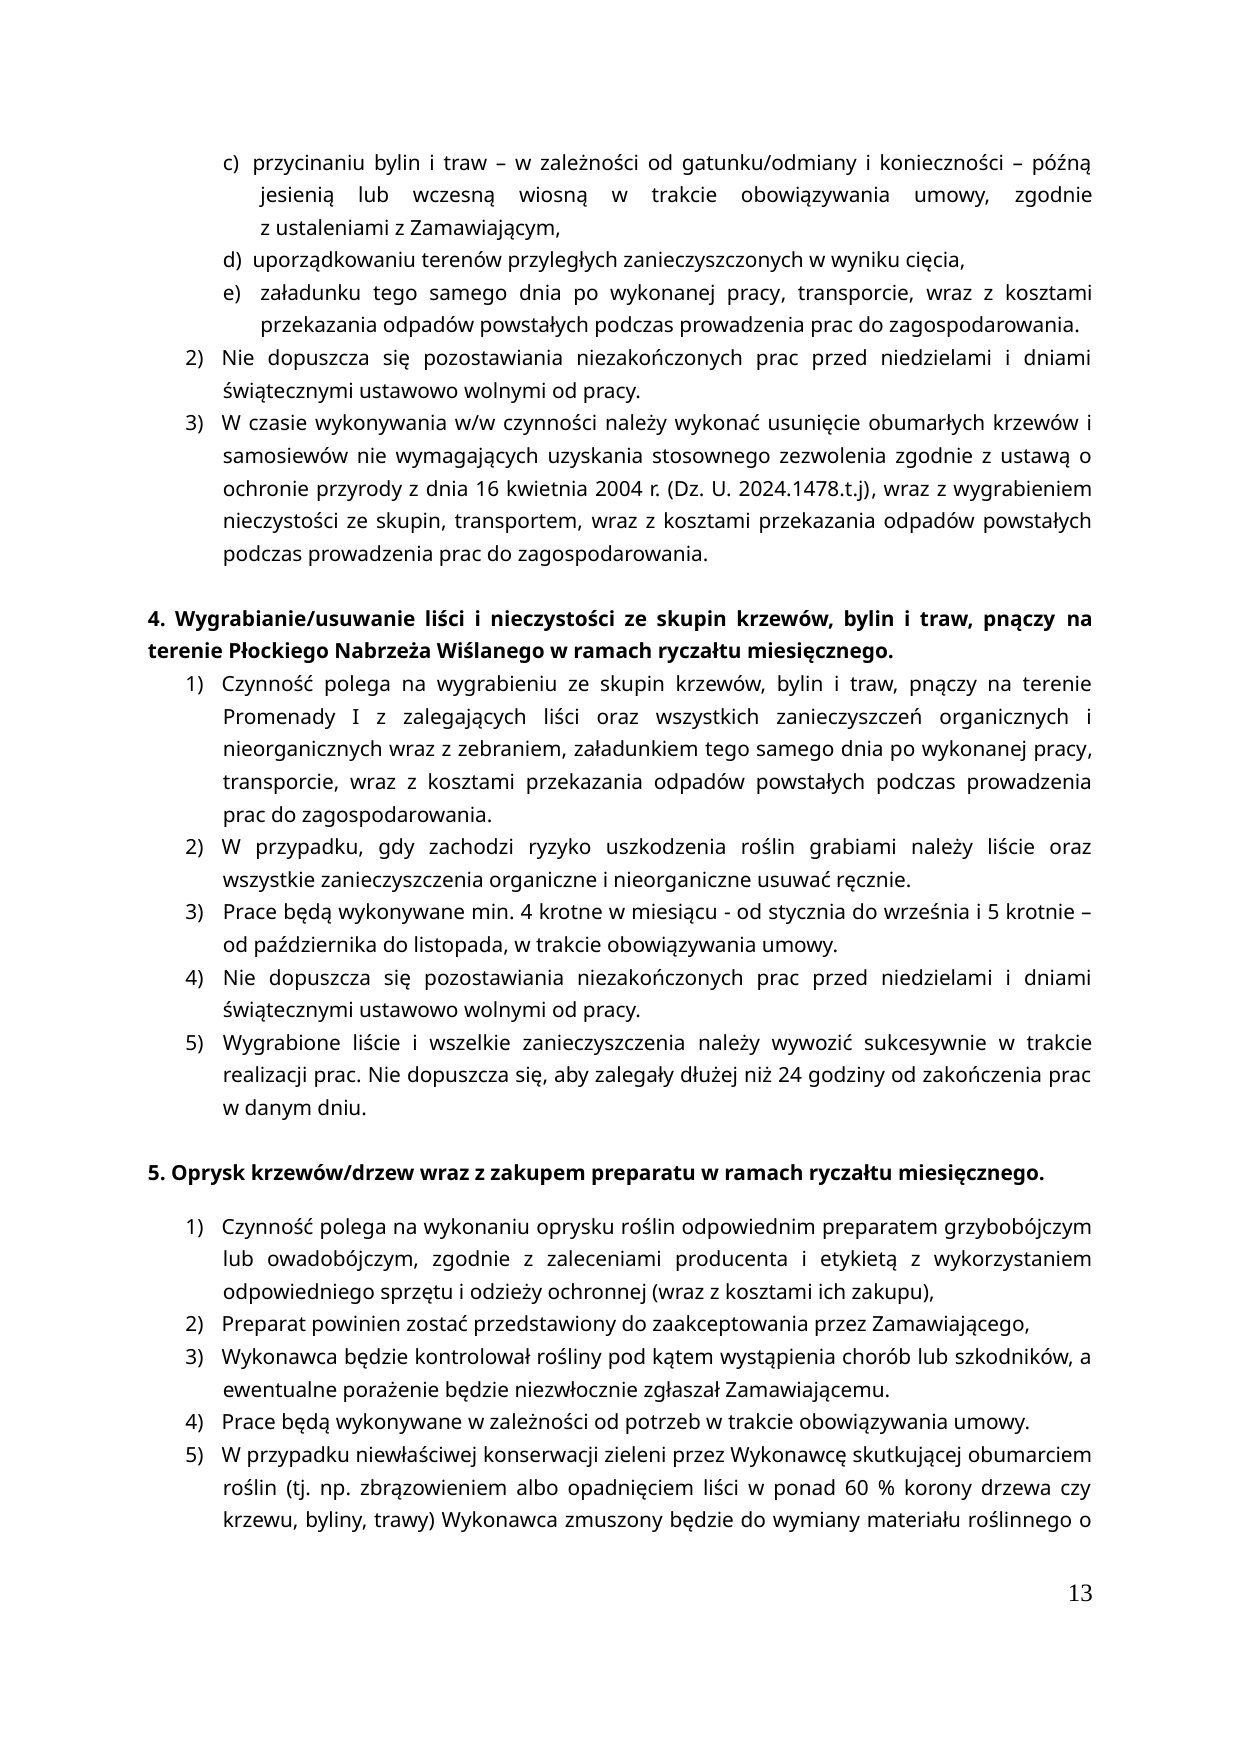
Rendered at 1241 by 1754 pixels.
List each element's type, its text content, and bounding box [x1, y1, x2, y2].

text 4. Wygrabianie/usuwanie liści i nieczystości ze skupin krzewów, bylin i traw, pnączy na terenie Płockiego Nabrzeża Wiślanego w ramach ryczałtu miesięcznego. [148, 604, 1093, 665]
list przycinaniu bylin i traw – w zależności od gatunku/odmiany i konieczności – późną jesienią lub wczesną wiosną w trakcie obowiązywania umowy, zgodnie z ustaleniami z Zamawiającym, [223, 148, 1093, 241]
list Preparat powinien zostać przedstawiony do zaakceptowania przez Zamawiającego, [185, 1309, 1093, 1338]
list Wygrabione liście i wszelkie zanieczyszczenia należy wywozić sukcesywnie w trakcie realizacji prac. Nie dopuszcza się, aby zalegały dłużej niż 24 godziny od zakończenia prac w danym dniu. [185, 1028, 1093, 1122]
list W przypadku, gdy zachodzi ryzyko uszkodzenia roślin grabiami należy liście oraz wszystkie zanieczyszczenia organiczne i nieorganiczne usuwać ręcznie. [185, 832, 1093, 893]
list W przypadku niewłaściwej konserwacji zieleni przez Wykonawcę skutkującej obumarciem roślin (tj. np. zbrązowieniem albo opadnięciem liści w ponad 60 % korony drzewa czy krzewu, byliny, trawy) Wykonawca zmuszony będzie do wymiany materiału roślinnego o [185, 1440, 1093, 1534]
list Prace będą wykonywane min. 4 krotne w miesiącu - od stycznia do września i 5 krotnie – od października do listopada, w trakcie obowiązywania umowy. [185, 897, 1093, 958]
list Czynność polega na wykonaniu oprysku roślin odpowiednim preparatem grzybobójczym lub owadobójczym, zgodnie z zaleceniami producenta i etykietą z wykorzystaniem odpowiedniego sprzętu i odzieży ochronnej (wraz z kosztami ich zakupu), [185, 1212, 1093, 1305]
text 5. Oprysk krzewów/drzew wraz z zakupem preparatu w ramach ryczałtu miesięcznego. [148, 1158, 1093, 1187]
list Wykonawca będzie kontrolował rośliny pod kątem wystąpienia chorób lub szkodników, a ewentualne porażenie będzie niezwłocznie zgłaszał Zamawiającemu. [185, 1342, 1093, 1403]
list W czasie wykonywania w/w czynności należy wykonać usunięcie obumarłych krzewów i samosiewów nie wymagających uzyskania stosownego zezwolenia zgodnie z ustawą o ochronie przyrody z dnia 16 kwietnia 2004 r. (Dz. U. 2024.1478.t.j), wraz z wygrabieniem nieczystości ze skupin, transportem, wraz z kosztami przekazania odpadów powstałych podczas prowadzenia prac do zagospodarowania. [185, 408, 1093, 567]
list Nie dopuszcza się pozostawiania niezakończonych prac przed niedzielami i dniami świątecznymi ustawowo wolnymi od pracy. [185, 343, 1093, 404]
list Nie dopuszcza się pozostawiania niezakończonych prac przed niedzielami i dniami świątecznymi ustawowo wolnymi od pracy. [185, 963, 1093, 1024]
list Czynność polega na wygrabieniu ze skupin krzewów, bylin i traw, pnączy na terenie Promenady I z zalegających liści oraz wszystkich zanieczyszczeń organicznych i nieorganicznych wraz z zebraniem, załadunkiem tego samego dnia po wykonanej pracy, transporcie, wraz z kosztami przekazania odpadów powstałych podczas prowadzenia prac do zagospodarowania. [185, 669, 1093, 828]
list załadunku tego samego dnia po wykonanej pracy, transporcie, wraz z kosztami przekazania odpadów powstałych podczas prowadzenia prac do zagospodarowania. [223, 278, 1093, 339]
list uporządkowaniu terenów przyległych zanieczyszczonych w wyniku cięcia, [223, 245, 1093, 274]
list Prace będą wykonywane w zależności od potrzeb w trakcie obowiązywania umowy. [185, 1407, 1093, 1436]
